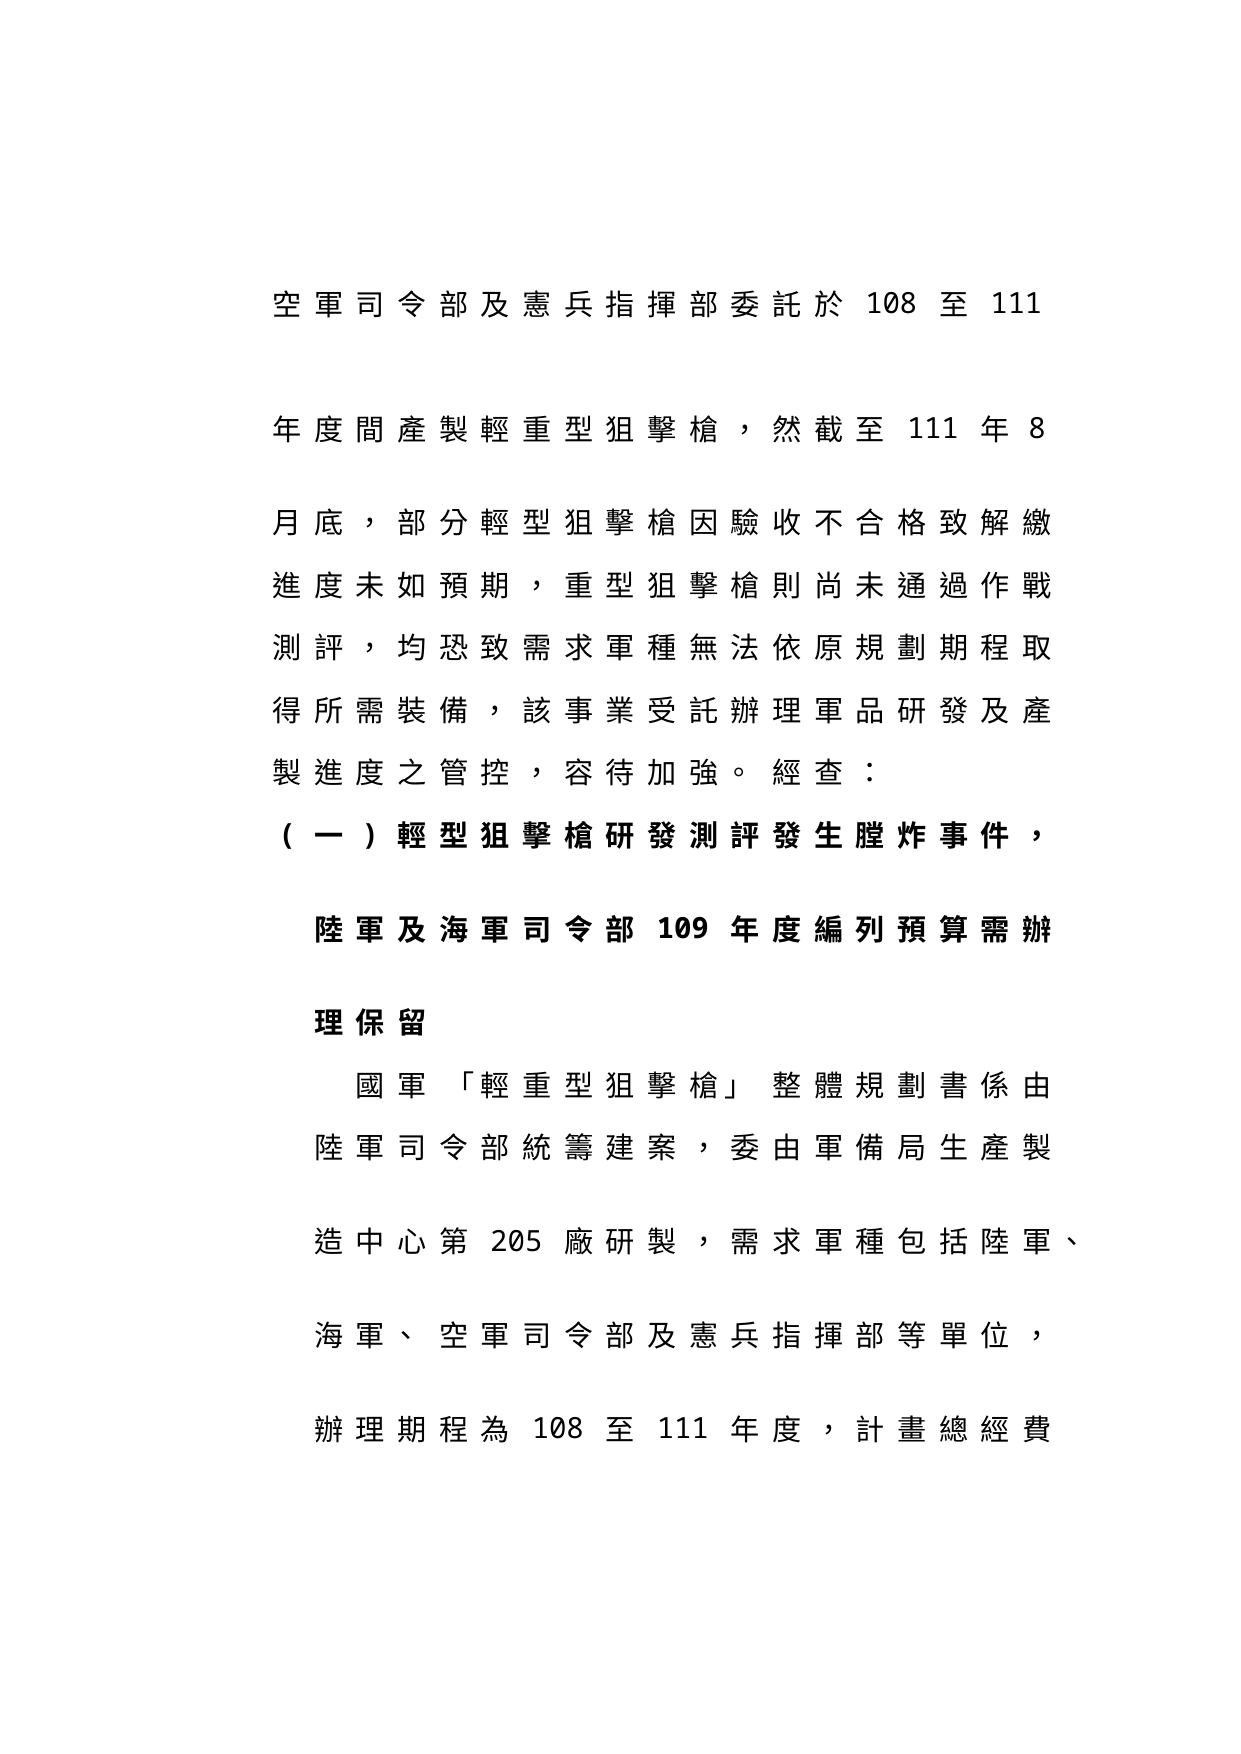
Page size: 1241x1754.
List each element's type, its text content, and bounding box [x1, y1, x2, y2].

text 國軍「輕重型狙擊槍」整體規劃書係由陸軍司令部統籌建案，委由軍備局生產製造中心第205廠研製，需求軍種包括陸軍、海軍、空軍司令部及憲兵指揮部等單位，辦理期程為108至111年度，計畫總經費9億7,636萬1千元，籌購品項包括手栓式輕形狙擊槍165挺、半自動輕形狙擊槍1,087挺、重型狙擊槍89挺(詳表1)。輕型狙擊槍研發案因於測評過程發生膛炸事件，109年2月7日始通過作戰測評，4月26日依測評結果精進應改善項目，同年5月29日完成委製協議書簽署，致第205廠無法如期於109年度完成第一批514挺量產，陸軍及海軍司令部109年度編列預算均因此辦理保留。 [271, 1042, 1058, 1479]
text 依該基金生產事業第205廠112年度收支餘絀預計表所載，該年度製成品銷貨收入14億9,898萬3千元，較111年度之16億3,213萬5千元減少1億3,315萬2千元(減幅8.16%)。生產事業第205廠受陸、海、空軍司令部及憲兵指揮部委託於108至111年度間產製輕重型狙擊槍，然截至111年8月底，部分輕型狙擊槍因驗收不合格致解繳進度未如預期，重型狙擊槍則尚未通過作戰測評，均恐致需求軍種無法依原規劃期程取得所需裝備，該事業受託辦理軍品研發及產製進度之管控，容待加強。經查： [242, 229, 1058, 792]
text (一)輕型狙擊槍研發測評發生膛炸事件，陸軍及海軍司令部109年度編列預算需辦理保留 [242, 792, 1058, 1042]
